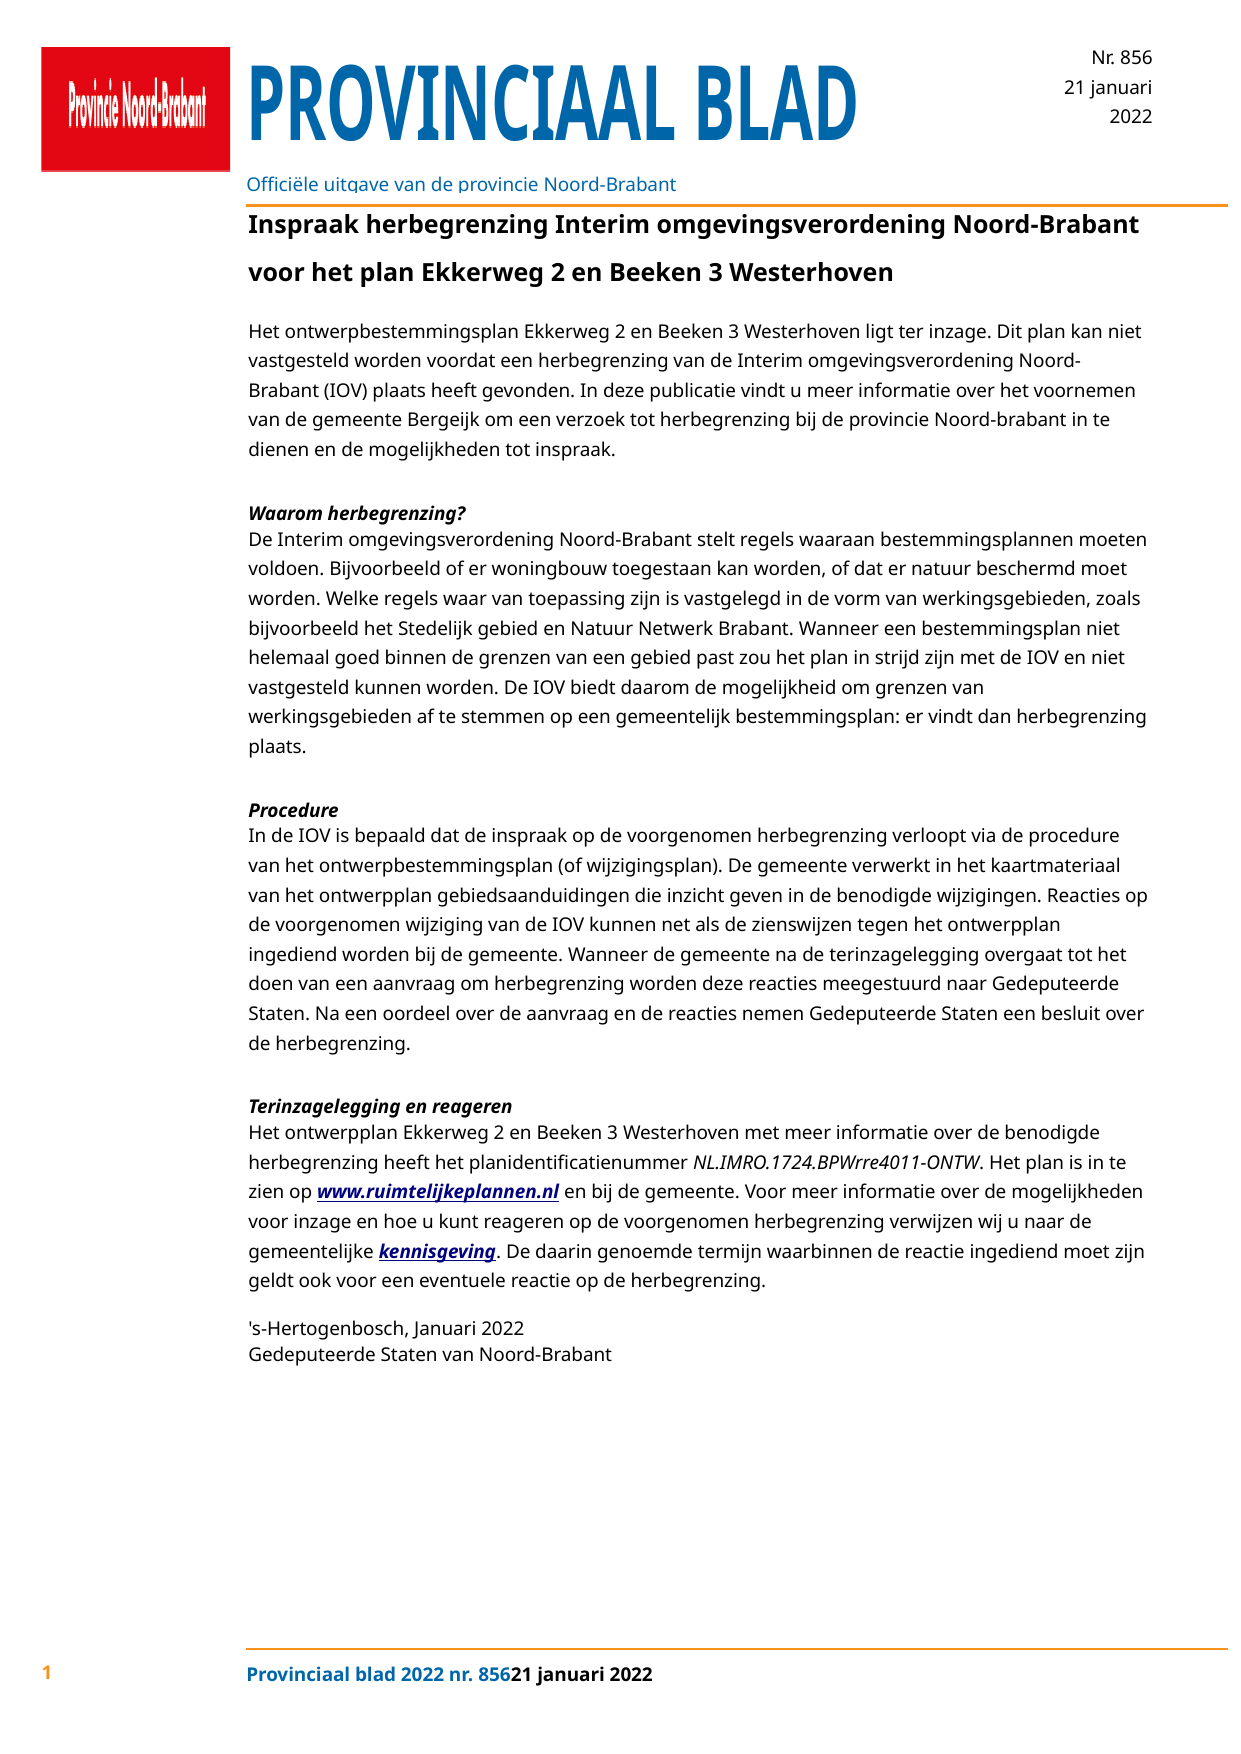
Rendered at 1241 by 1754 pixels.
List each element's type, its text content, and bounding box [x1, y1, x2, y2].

text In de IOV is bepaald dat de inspraak op de voorgenomen herbegrenzing verloopt via de procedure van het ontwerpbestemmingsplan (of wijzigingsplan). De gemeente verwerkt in het kaartmateriaal van het ontwerpplan gebiedsaanduidingen die inzicht geven in de benodigde wijzigingen. Reacties op de voorgenomen wijziging van de IOV kunnen net als de zienswijzen tegen het ontwerpplan ingediend worden bij de gemeente. Wanneer de gemeente na de terinzagelegging overgaat tot het doen van een aanvraag om herbegrenzing worden deze reacties meegestuurd naar Gedeputeerde Staten. Na een oordeel over de aanvraag en de reacties nemen Gedeputeerde Staten een besluit over de herbegrenzing. [248, 823, 1152, 1056]
text De Interim omgevingsverordening Noord-Brabant stelt regels waaraan bestemmingsplannen moeten voldoen. Bijvoorbeeld of er woningbouw toegestaan kan worden, of dat er natuur beschermd moet worden. Welke regels waar van toepassing zijn is vastgelegd in de vorm van werkingsgebieden, zoals bijvoorbeeld het Stedelijk gebied en Natuur Netwerk Brabant. Wanneer een bestemmingsplan niet helemaal goed binnen de grenzen van een gebied past zou het plan in strijd zijn met de IOV en niet vastgesteld kunnen worden. De IOV biedt daarom de mogelijkheid om grenzen van werkingsgebieden af te stemmen op een gemeentelijk bestemmingsplan: er vindt dan herbegrenzing plaats. [248, 526, 1152, 759]
text Inspraak herbegrenzing Interim omgevingsverordening Noord-Brabant voor het plan Ekkerweg 2 en Beeken 3 Westerhoven [248, 207, 1152, 288]
text Waarom herbegrenzing? [248, 500, 1152, 526]
text Procedure [248, 797, 1152, 823]
text Het ontwerpbestemmingsplan Ekkerweg 2 en Beeken 3 Westerhoven ligt ter inzage. Dit plan kan niet vastgesteld worden voordat een herbegrenzing van de Interim omgevingsverordening Noord-Brabant (IOV) plaats heeft gevonden. In deze publicatie vindt u meer informatie over het voornemen van de gemeente Bergeijk om een verzoek tot herbegrenzing bij de provincie Noord-brabant in te dienen en de mogelijkheden tot inspraak. [248, 318, 1152, 462]
text Het ontwerpplan Ekkerweg 2 en Beeken 3 Westerhoven met meer informatie over de benodigde herbegrenzing heeft het planidentificatienummer NL.IMRO.1724.BPWrre4011-ONTW. Het plan is in te zien op www.ruimtelijkeplannen.nl en bij de gemeente. Voor meer informatie over de mogelijkheden voor inzage en hoe u kunt reageren op de voorgenomen herbegrenzing verwijzen wij u naar de gemeentelijke kennisgeving. De daarin genoemde termijn waarbinnen de reactie ingediend moet zijn geldt ook voor een eventuele reactie op de herbegrenzing. [248, 1119, 1152, 1293]
text 's-Hertogenbosch, Januari 2022 [248, 1315, 1152, 1341]
text Gedeputeerde Staten van Noord-Brabant [248, 1341, 1152, 1367]
text Terinzagelegging en reageren [248, 1094, 1152, 1119]
picture [41, 47, 231, 172]
